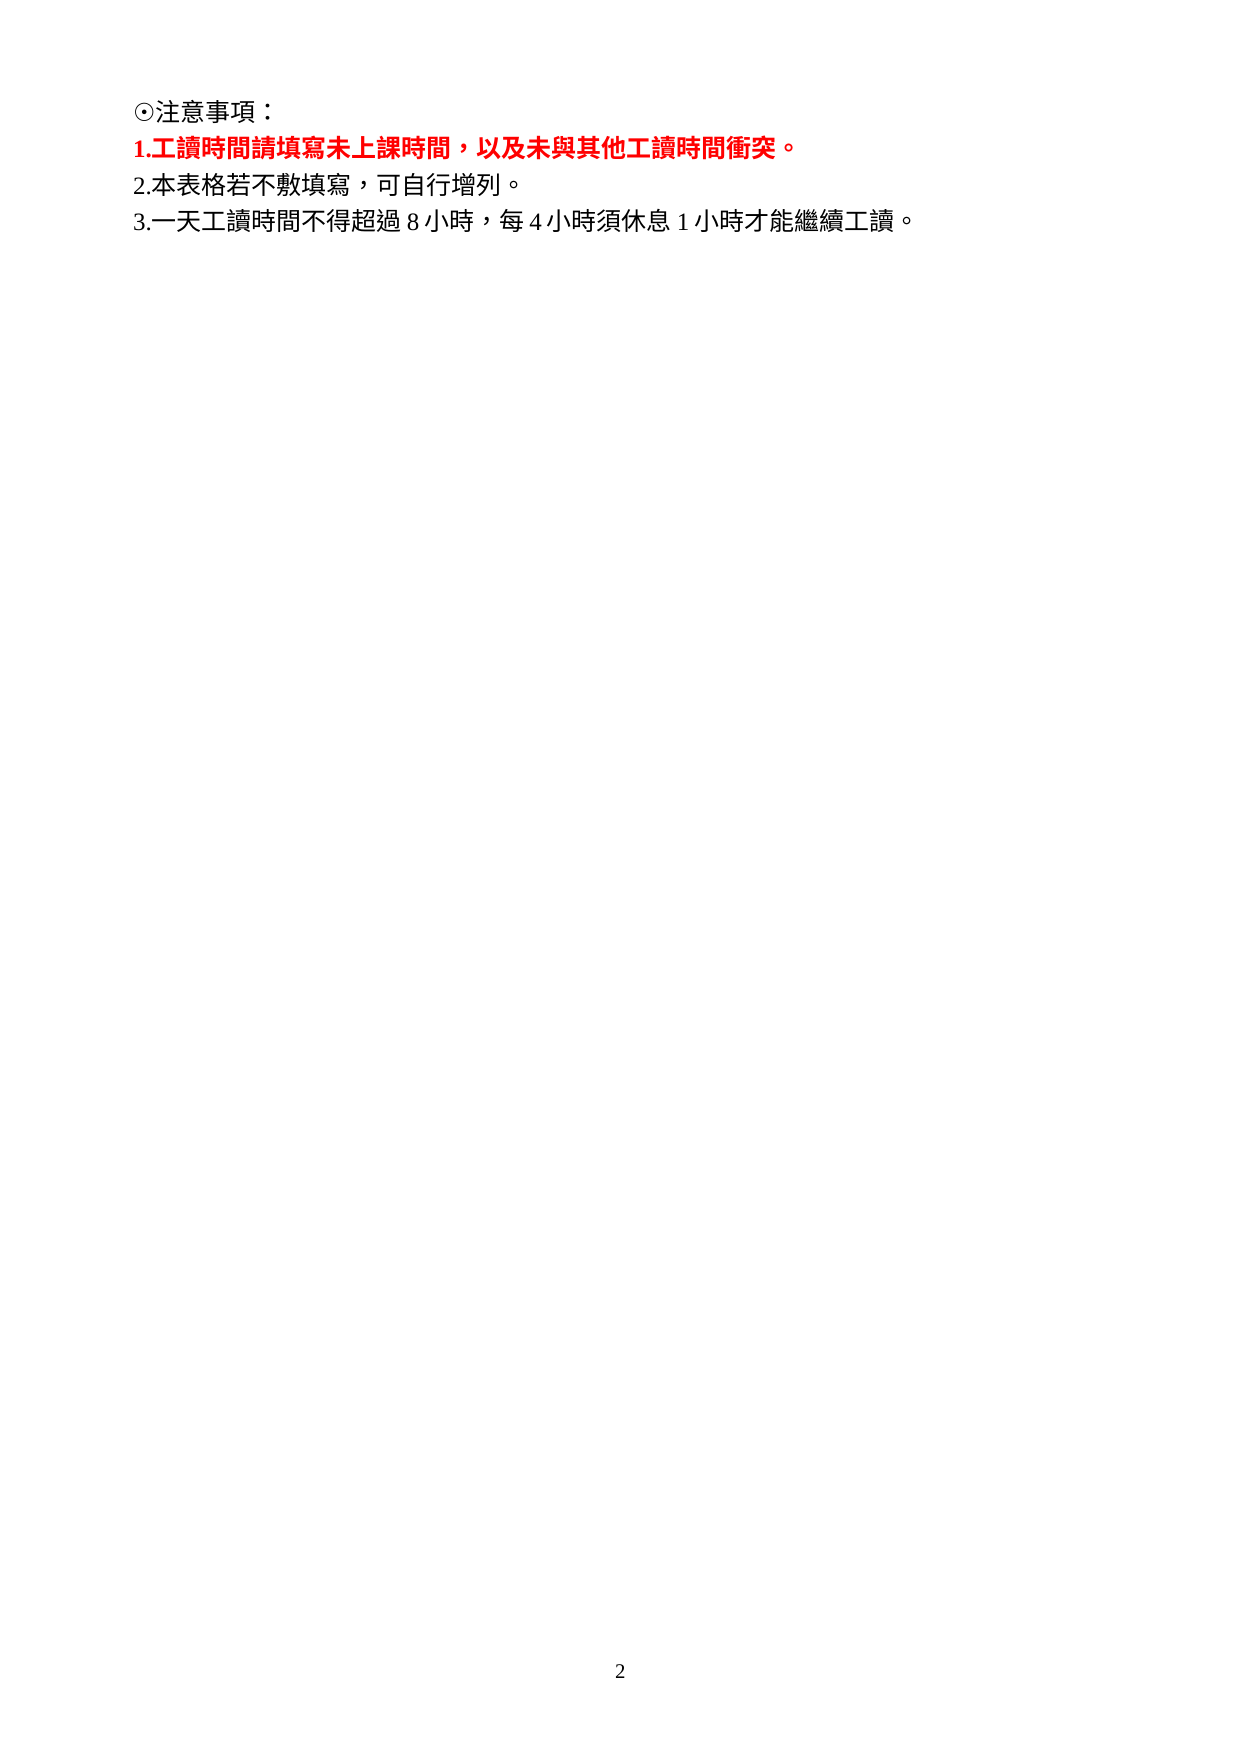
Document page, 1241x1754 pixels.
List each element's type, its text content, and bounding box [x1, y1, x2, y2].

text 1.工讀時間請填寫未上課時間，以及未與其他工讀時間衝突。 [133, 129, 1122, 165]
text 注意事項： [133, 93, 1122, 129]
text 3.一天工讀時間不得超過8小時，每4小時須休息1小時才能繼續工讀。 [133, 201, 1122, 238]
text 2.本表格若不敷填寫，可自行增列。 [133, 165, 1122, 201]
